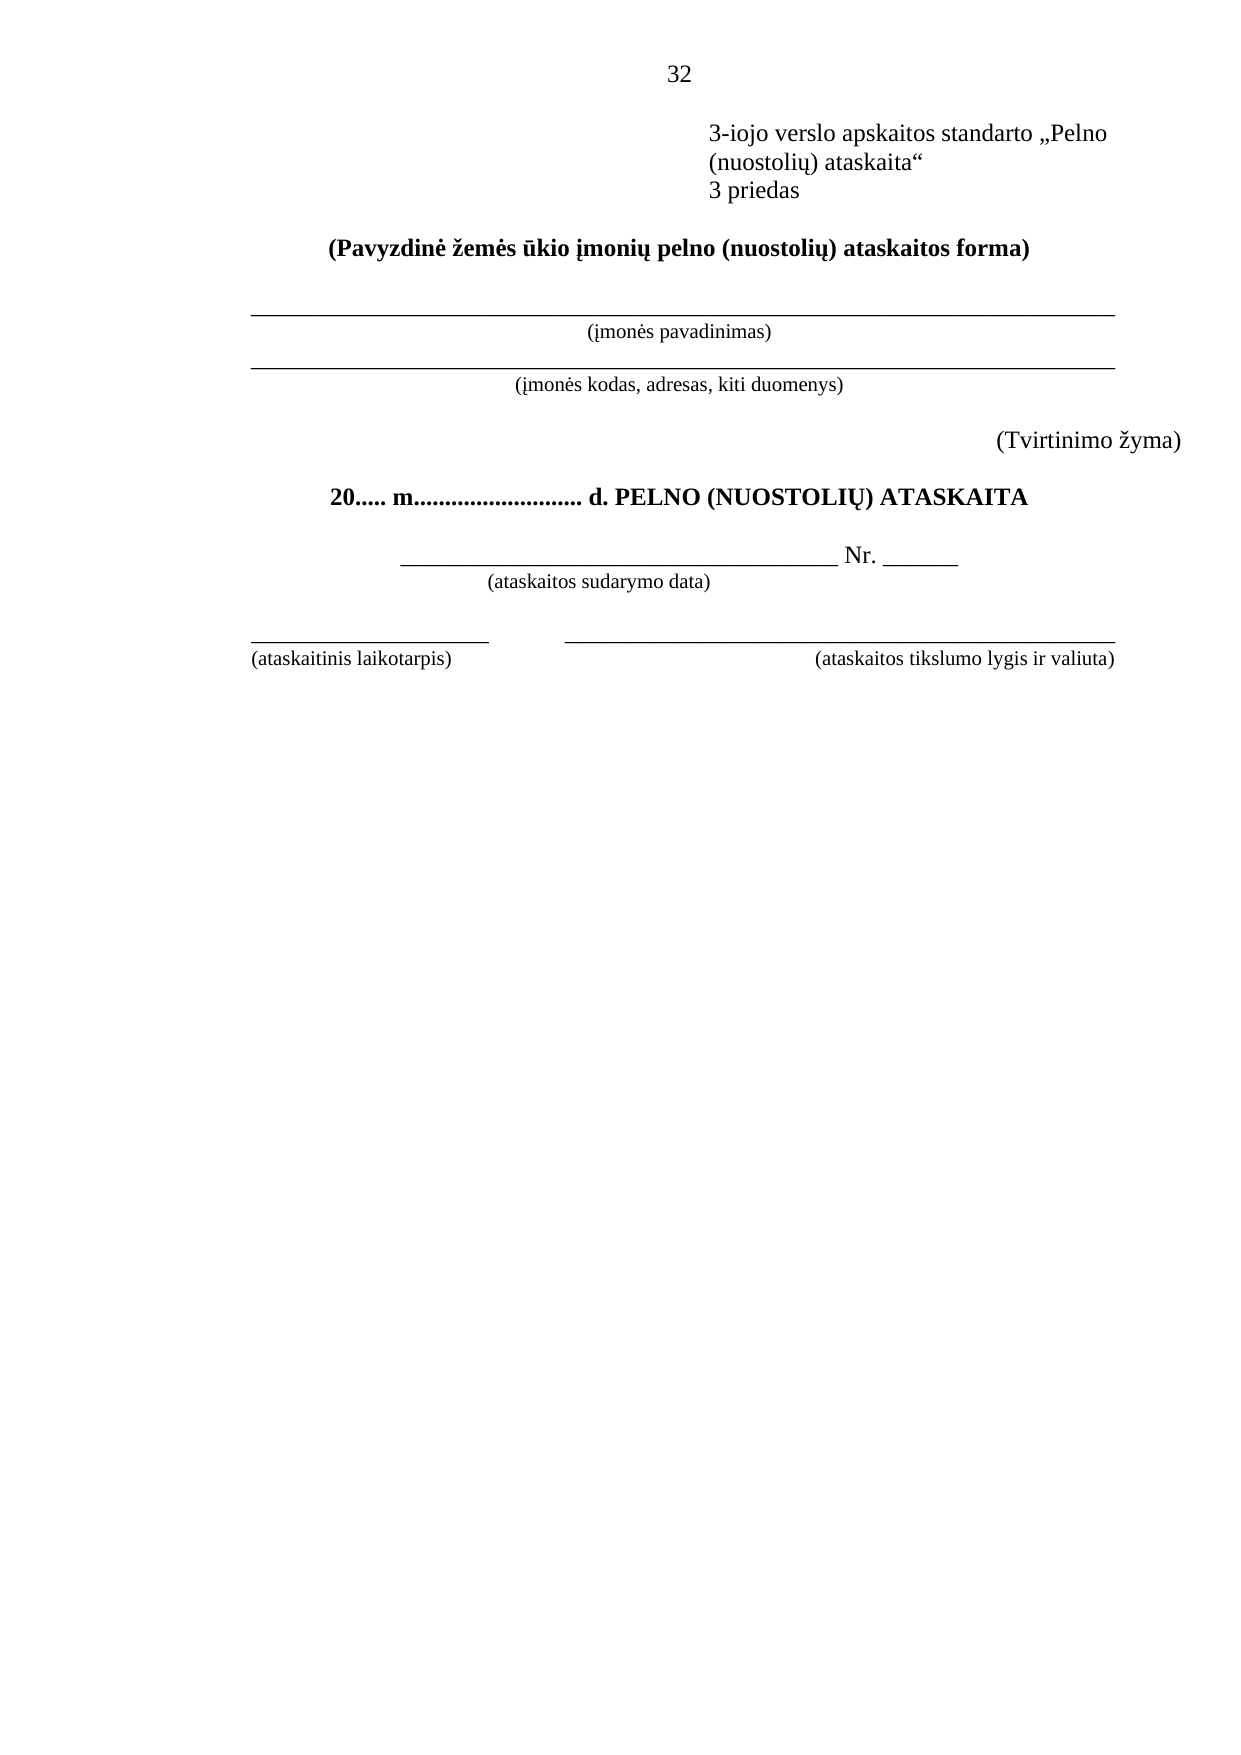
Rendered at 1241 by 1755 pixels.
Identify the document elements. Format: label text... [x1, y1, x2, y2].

text (nuostolių) ataskaita“ [177, 147, 1181, 176]
text ___________________ ____________________________________________ [177, 617, 1181, 646]
text (ataskaitinis laikotarpis) (ataskaitos tikslumo lygis ir valiuta) [177, 646, 1181, 670]
text 20..... m........................... d. PELNO (NUOSTOLIŲ) ATASKAITA [177, 482, 1181, 511]
text (ataskaitos sudarymo data) [390, 569, 1181, 593]
text (įmonės pavadinimas) [177, 319, 1181, 343]
text 3-iojo verslo apskaitos standarto „Pelno [709, 118, 1181, 147]
text 3 priedas [177, 176, 1181, 204]
text (Tvirtinimo žyma) [177, 425, 1181, 454]
text ___________________________________ Nr. ______ [177, 540, 1181, 569]
text (įmonės kodas, adresas, kiti duomenys) [177, 372, 1181, 396]
text (Pavyzdinė žemės ūkio įmonių pelno (nuostolių) ataskaitos forma) [177, 233, 1181, 262]
